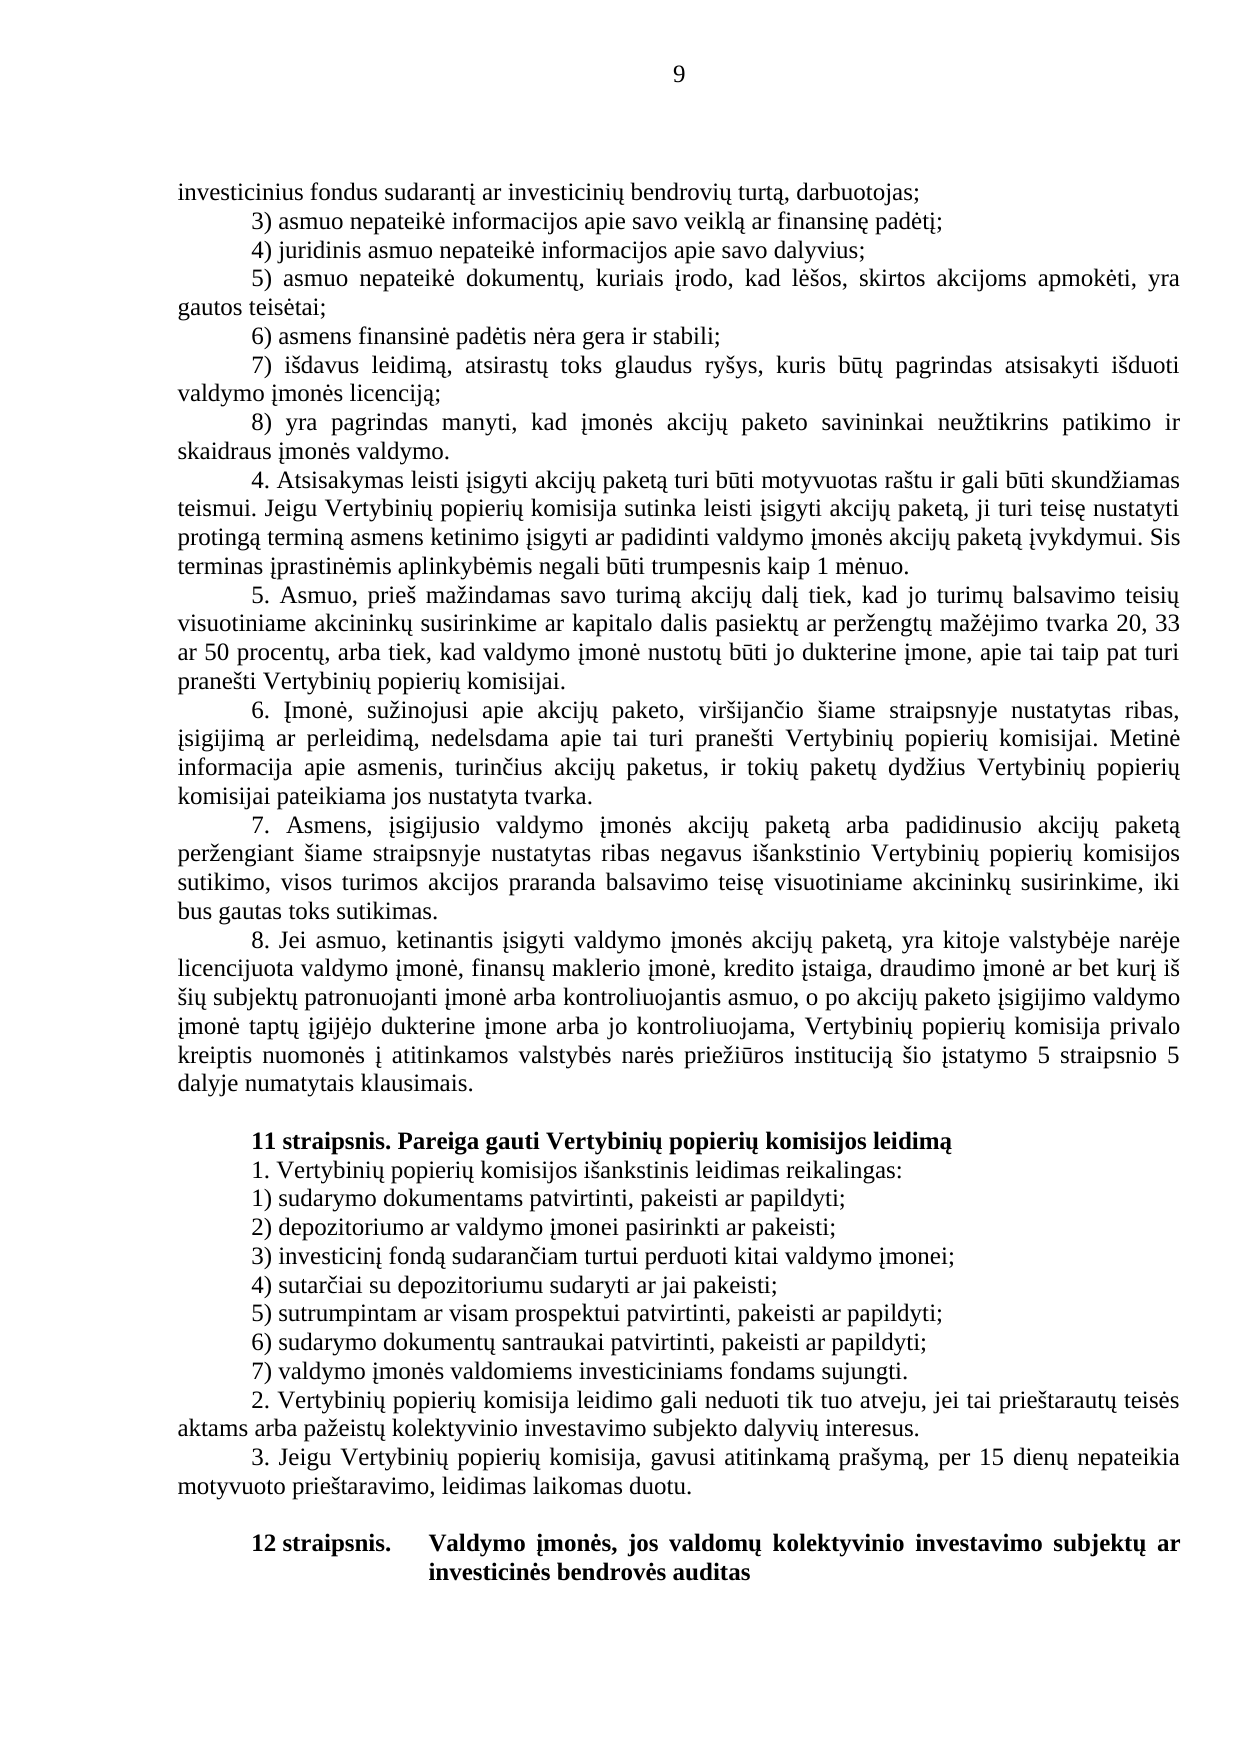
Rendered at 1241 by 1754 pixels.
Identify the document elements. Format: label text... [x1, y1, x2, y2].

text 5. Asmuo, prieš mažindamas savo turimą akcijų dalį tiek, kad jo turimų balsavimo teisių visuotiniame akcininkų susirinkime ar kapitalo dalis pasiektų ar peržengtų mažėjimo tvarka 20, 33 ar 50 procentų, arba tiek, kad valdymo įmonė nustotų būti jo dukterine įmone, apie tai taip pat turi pranešti Vertybinių popierių komisijai. [177, 580, 1181, 695]
text 7. Asmens, įsigijusio valdymo įmonės akcijų paketą arba padidinusio akcijų paketą peržengiant šiame straipsnyje nustatytas ribas negavus išankstinio Vertybinių popierių komisijos sutikimo, visos turimos akcijos praranda balsavimo teisę visuotiniame akcininkų susirinkime, iki bus gautas toks sutikimas. [177, 810, 1181, 925]
text 7) valdymo įmonės valdomiems investiciniams fondams sujungti. [177, 1356, 1181, 1385]
text investicinius fondus sudarantį ar investicinių bendrovių turtą, darbuotojas; [177, 177, 1181, 206]
text 1) sudarymo dokumentams patvirtinti, pakeisti ar papildyti; [177, 1183, 1181, 1212]
text 4. Atsisakymas leisti įsigyti akcijų paketą turi būti motyvuotas raštu ir gali būti skundžiamas teismui. Jeigu Vertybinių popierių komisija sutinka leisti įsigyti akcijų paketą, ji turi teisę nustatyti protingą terminą asmens ketinimo įsigyti ar padidinti valdymo įmonės akcijų paketą įvykdymui. Sis terminas įprastinėmis aplinkybėmis negali būti trumpesnis kaip 1 mėnuo. [177, 465, 1181, 580]
text 4) sutarčiai su depozitoriumu sudaryti ar jai pakeisti; [177, 1270, 1181, 1298]
text 3) asmuo nepateikė informacijos apie savo veiklą ar finansinę padėtį; [177, 206, 1181, 235]
text 8) yra pagrindas manyti, kad įmonės akcijų paketo savininkai neužtikrins patikimo ir skaidraus įmonės valdymo. [177, 407, 1181, 465]
text 3. Jeigu Vertybinių popierių komisija, gavusi atitinkamą prašymą, per 15 dienų nepateikia motyvuoto prieštaravimo, leidimas laikomas duotu. [177, 1442, 1181, 1500]
text 4) juridinis asmuo nepateikė informacijos apie savo dalyvius; [177, 235, 1181, 263]
text 5) sutrumpintam ar visam prospektui patvirtinti, pakeisti ar papildyti; [177, 1298, 1181, 1327]
text 6. Įmonė, sužinojusi apie akcijų paketo, viršijančio šiame straipsnyje nustatytas ribas, įsigijimą ar perleidimą, nedelsdama apie tai turi pranešti Vertybinių popierių komisijai. Metinė informacija apie asmenis, turinčius akcijų paketus, ir tokių paketų dydžius Vertybinių popierių komisijai pateikiama jos nustatyta tvarka. [177, 695, 1181, 810]
text 7) išdavus leidimą, atsirastų toks glaudus ryšys, kuris būtų pagrindas atsisakyti išduoti valdymo įmonės licenciją; [177, 350, 1181, 407]
text 5) asmuo nepateikė dokumentų, kuriais įrodo, kad lėšos, skirtos akcijoms apmokėti, yra gautos teisėtai; [177, 263, 1181, 321]
text 11 straipsnis. Pareiga gauti Vertybinių popierių komisijos leidimą [177, 1126, 1181, 1155]
text 8. Jei asmuo, ketinantis įsigyti valdymo įmonės akcijų paketą, yra kitoje valstybėje narėje licencijuota valdymo įmonė, finansų maklerio įmonė, kredito įstaiga, draudimo įmonė ar bet kurį iš šių subjektų patronuojanti įmonė arba kontroliuojantis asmuo, o po akcijų paketo įsigijimo valdymo įmonė taptų įgijėjo dukterine įmone arba jo kontroliuojama, Vertybinių popierių komisija privalo kreiptis nuomonės į atitinkamos valstybės narės priežiūros instituciją šio įstatymo 5 straipsnio 5 dalyje numatytais klausimais. [177, 925, 1181, 1097]
text 3) investicinį fondą sudarančiam turtui perduoti kitai valdymo įmonei; [177, 1241, 1181, 1270]
text 2. Vertybinių popierių komisija leidimo gali neduoti tik tuo atveju, jei tai prieštarautų teisės aktams arba pažeistų kolektyvinio investavimo subjekto dalyvių interesus. [177, 1385, 1181, 1442]
text 1. Vertybinių popierių komisijos išankstinis leidimas reikalingas: [177, 1155, 1181, 1183]
text 12 straipsnis. Valdymo įmonės, jos valdomų kolektyvinio investavimo subjektų ar investicinės bendrovės auditas [251, 1528, 1181, 1586]
text 2) depozitoriumo ar valdymo įmonei pasirinkti ar pakeisti; [177, 1212, 1181, 1241]
text 6) asmens finansinė padėtis nėra gera ir stabili; [177, 321, 1181, 350]
text 6) sudarymo dokumentų santraukai patvirtinti, pakeisti ar papildyti; [177, 1327, 1181, 1356]
